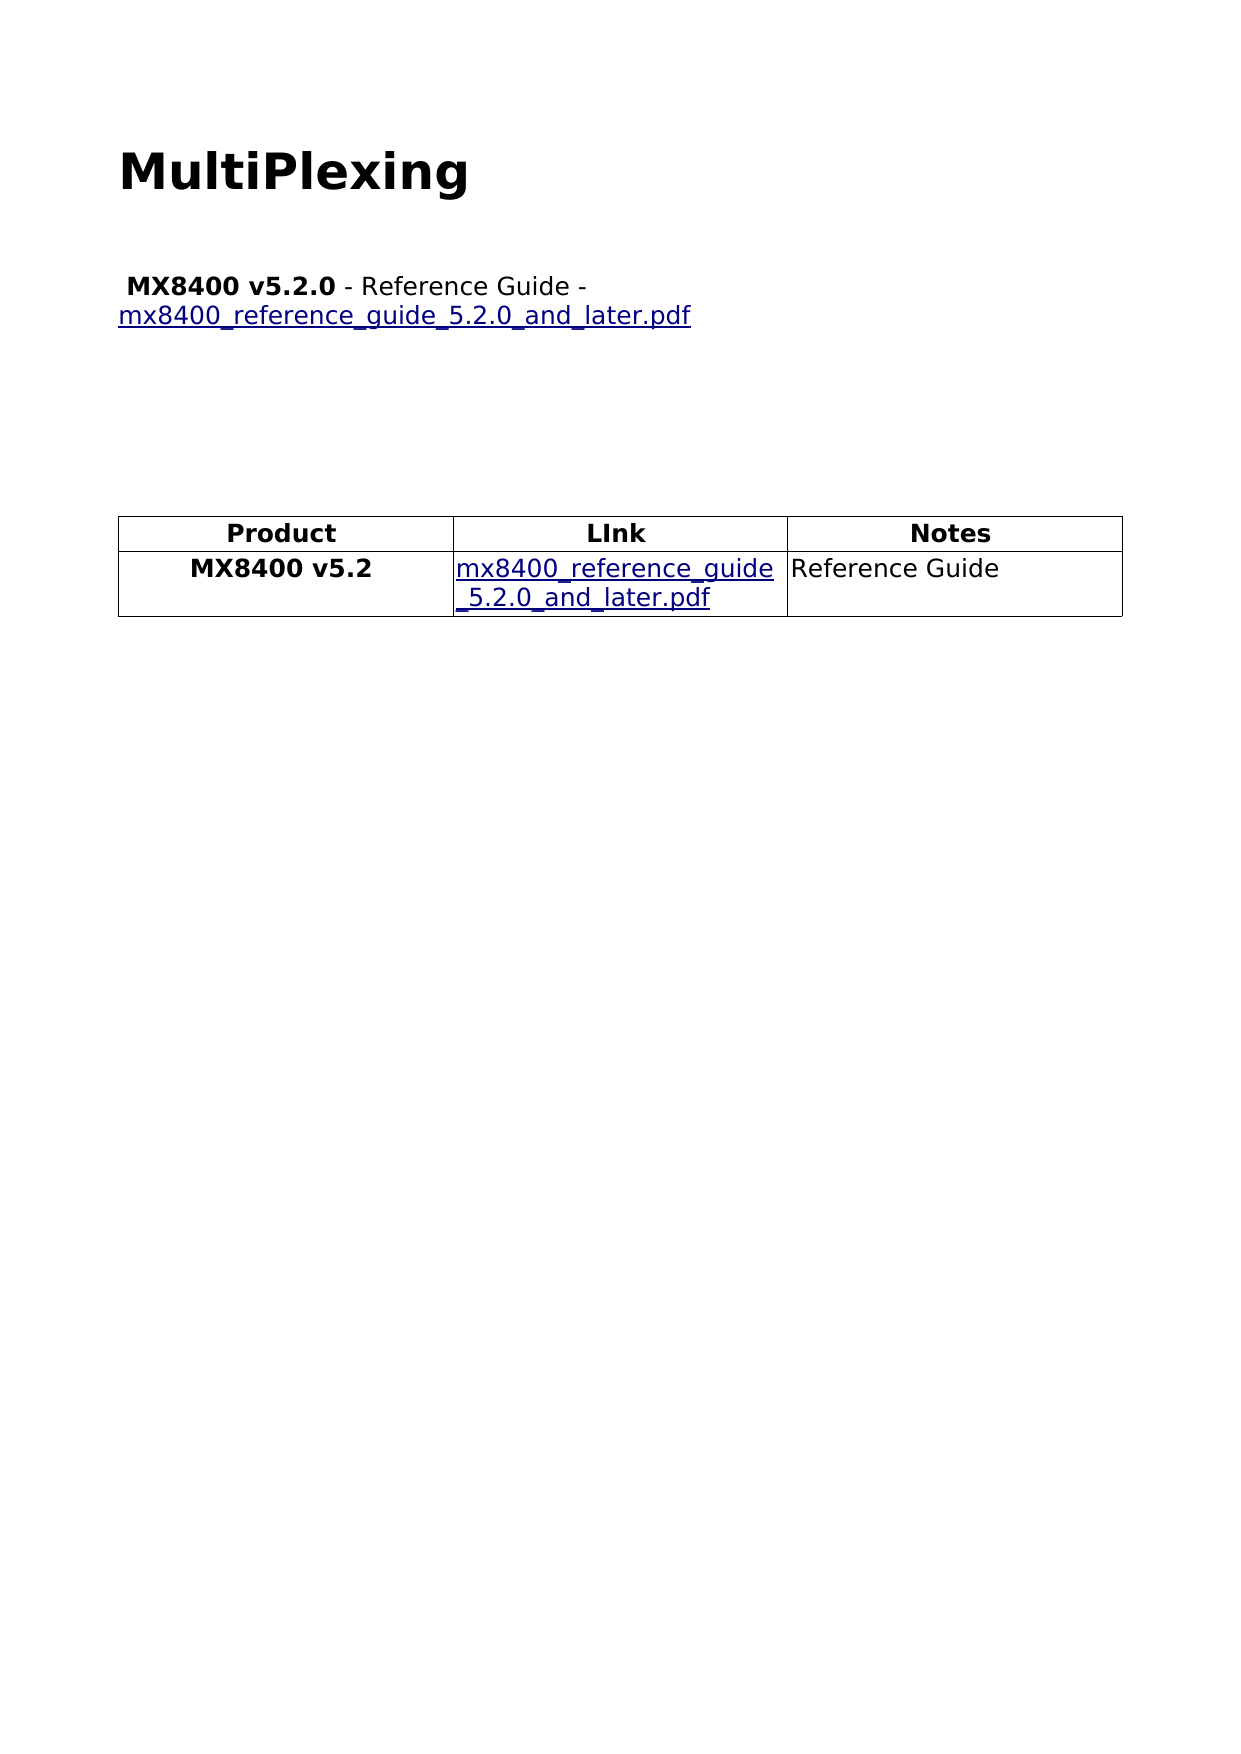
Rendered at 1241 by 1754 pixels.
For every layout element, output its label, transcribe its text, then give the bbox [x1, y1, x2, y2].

table_cell MX8400 v5.2 [119, 552, 453, 616]
table_header Product [119, 517, 453, 551]
table_cell Reference Guide [788, 552, 1122, 616]
table_cell mx8400_reference_guide_5.2.0_and_later.pdf [454, 552, 787, 616]
table_header Notes [788, 517, 1122, 551]
table_header LInk [454, 517, 787, 551]
subtitle MultiPlexing [118, 143, 1122, 201]
text MX8400 v5.2.0 - Reference Guide - mx8400_reference_guide_5.2.0_and_later.pdf [118, 214, 1122, 389]
